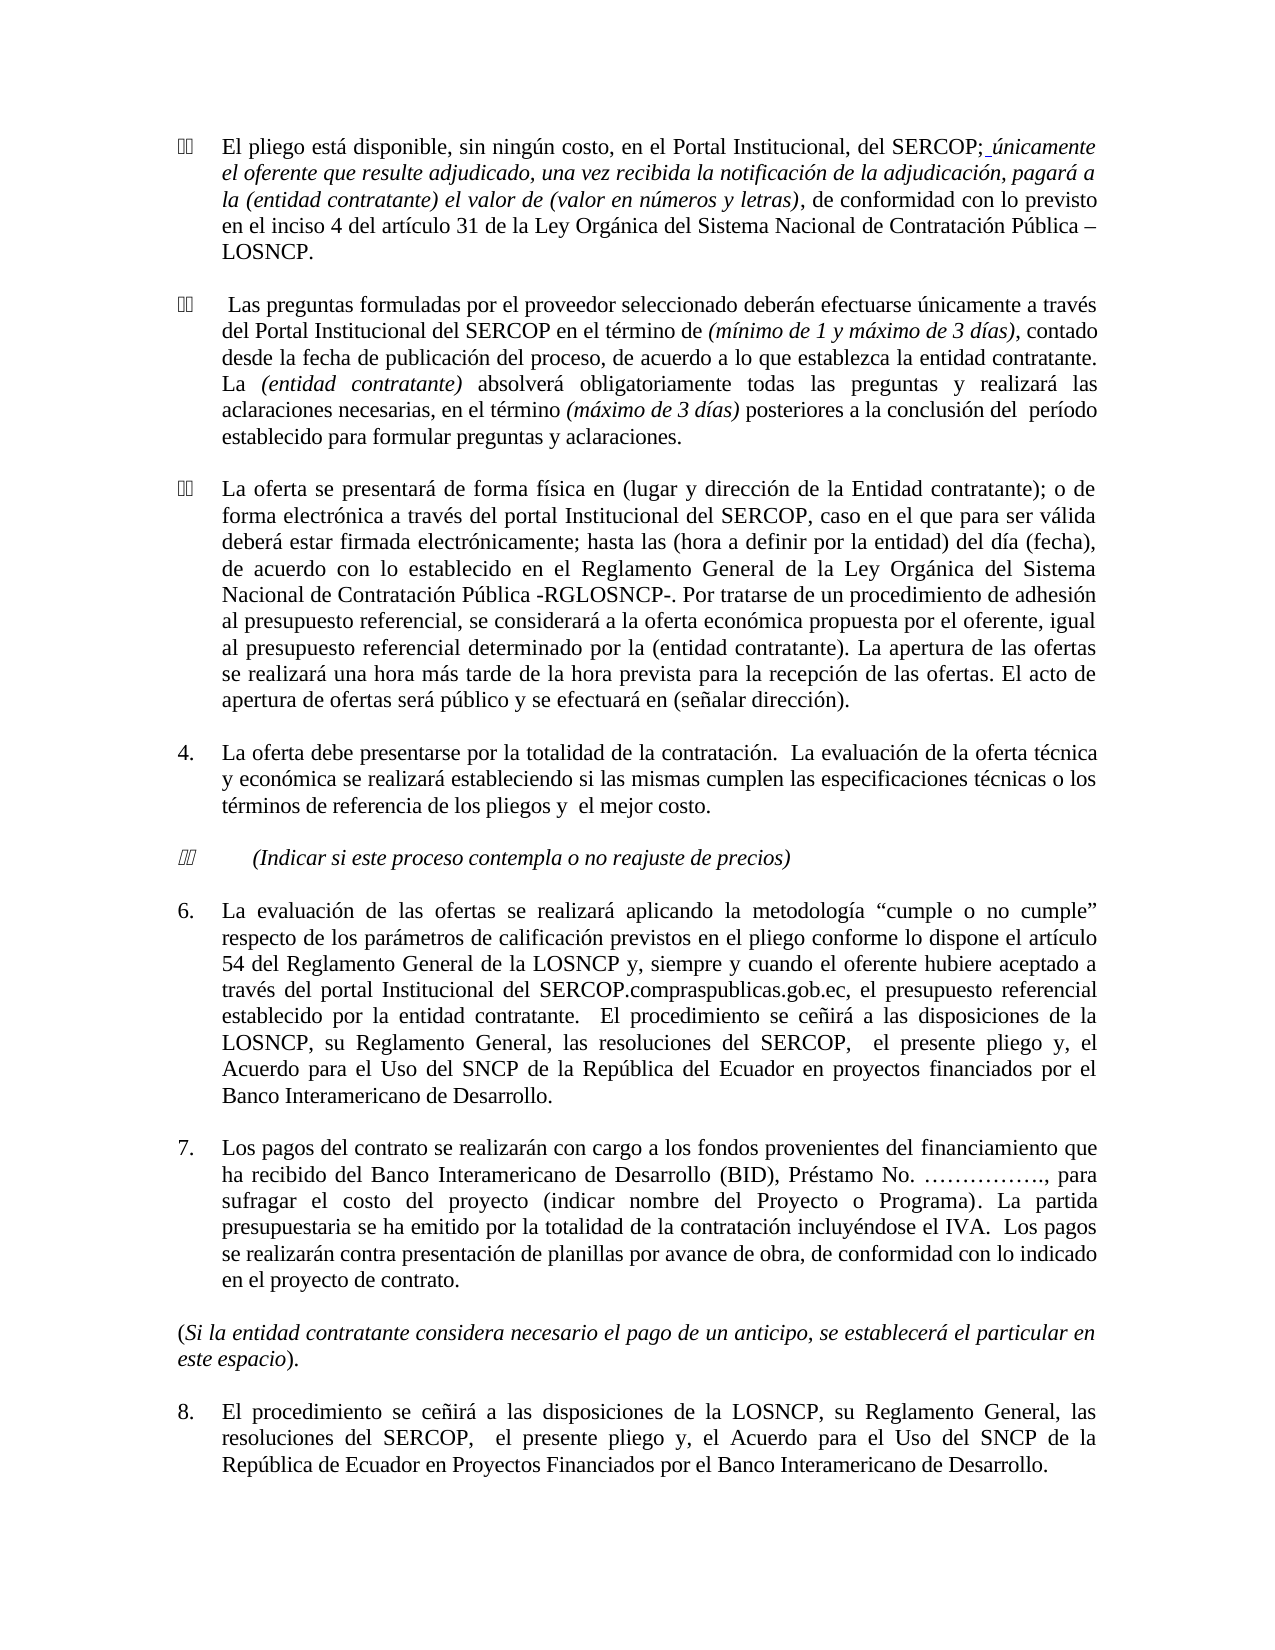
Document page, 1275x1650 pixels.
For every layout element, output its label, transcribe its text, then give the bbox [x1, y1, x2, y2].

list La oferta se presentará de forma física en (lugar y dirección de la Entidad contratante); o de forma electrónica a través del portal Institucional del SERCOP, caso en el que para ser válida deberá estar firmada electrónicamente; hasta las (hora a definir por la entidad) del día (fecha), de acuerdo con lo establecido en el Reglamento General de la Ley Orgánica del Sistema Nacional de Contratación Pública -RGLOSNCP-. Por tratarse de un procedimiento de adhesión al presupuesto referencial, se considerará a la oferta económica propuesta por el oferente, igual al presupuesto referencial determinado por la (entidad contratante). La apertura de las ofertas se realizará una hora más tarde de la hora prevista para la recepción de las ofertas. El acto de apertura de ofertas será público y se efectuará en (señalar dirección). [177, 476, 1098, 713]
list Las preguntas formuladas por el proveedor seleccionado deberán efectuarse únicamente a través del Portal Institucional del SERCOP en el término de (mínimo de 1 y máximo de 3 días), contado desde la fecha de publicación del proceso, de acuerdo a lo que establezca la entidad contratante. La (entidad contratante) absolverá obligatoriamente todas las preguntas y realizará las aclaraciones necesarias, en el término (máximo de 3 días) posteriores a la conclusión del período establecido para formular preguntas y aclaraciones. [177, 291, 1098, 449]
list El pliego está disponible, sin ningún costo, en el Portal Institucional, del SERCOP; únicamente el oferente que resulte adjudicado, una vez recibida la notificación de la adjudicación, pagará a la (entidad contratante) el valor de (valor en números y letras), de conformidad con lo previsto en el inciso 4 del artículo 31 de la Ley Orgánica del Sistema Nacional de Contratación Pública –LOSNCP. [177, 133, 1098, 265]
text 6. La evaluación de las ofertas se realizará aplicando la metodología “cumple o no cumple” respecto de los parámetros de calificación previstos en el pliego conforme lo dispone el artículo 54 del Reglamento General de la LOSNCP y, siempre y cuando el oferente hubiere aceptado a través del portal Institucional del SERCOP.compraspublicas.gob.ec, el presupuesto referencial establecido por la entidad contratante. El procedimiento se ceñirá a las disposiciones de la LOSNCP, su Reglamento General, las resoluciones del SERCOP, el presente pliego y, el Acuerdo para el Uso del SNCP de la República del Ecuador en proyectos financiados por el Banco Interamericano de Desarrollo. [177, 897, 1098, 1108]
list (Indicar si este proceso contempla o no reajuste de precios) [177, 844, 1098, 871]
text 7. Los pagos del contrato se realizarán con cargo a los fondos provenientes del financiamiento que ha recibido del Banco Interamericano de Desarrollo (BID), Préstamo No. ……………., para sufragar el costo del proyecto (indicar nombre del Proyecto o Programa). La partida presupuestaria se ha emitido por la totalidad de la contratación incluyéndose el IVA. Los pagos se realizarán contra presentación de planillas por avance de obra, de conformidad con lo indicado en el proyecto de contrato. [177, 1134, 1098, 1292]
text 4. La oferta debe presentarse por la totalidad de la contratación. La evaluación de la oferta técnica y económica se realizará estableciendo si las mismas cumplen las especificaciones técnicas o los términos de referencia de los pliegos y el mejor costo. [177, 739, 1098, 818]
text 8. El procedimiento se ceñirá a las disposiciones de la LOSNCP, su Reglamento General, las resoluciones del SERCOP, el presente pliego y, el Acuerdo para el Uso del SNCP de la República de Ecuador en Proyectos Financiados por el Banco Interamericano de Desarrollo. [177, 1398, 1098, 1477]
text (Si la entidad contratante considera necesario el pago de un anticipo, se establecerá el particular en este espacio). [177, 1319, 1098, 1372]
